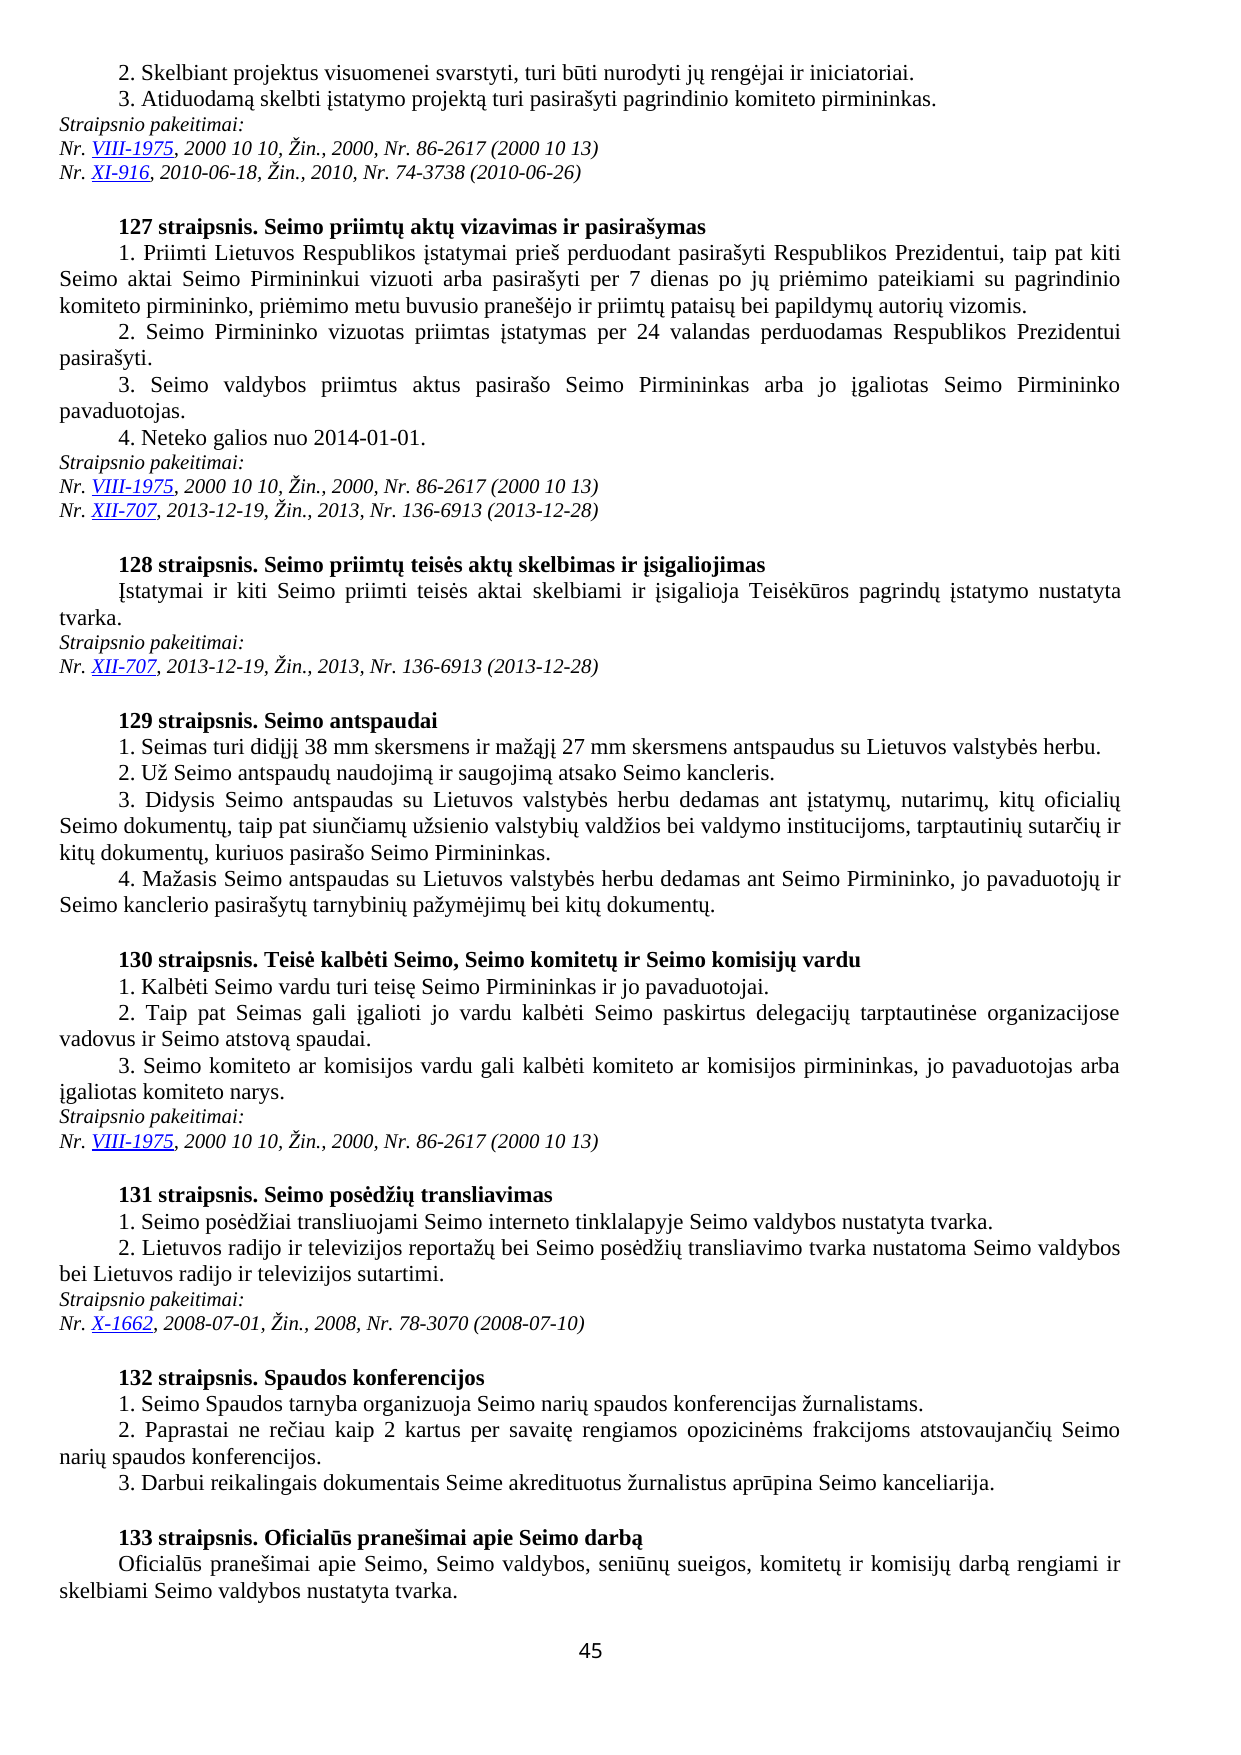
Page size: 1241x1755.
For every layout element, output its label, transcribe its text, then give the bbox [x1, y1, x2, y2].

text 2. Skelbiant projektus visuomenei svarstyti, turi būti nurodyti jų rengėjai ir iniciatoriai. [59, 59, 1122, 85]
text 1. Seimas turi didįjį 38 mm skersmens ir mažąjį 27 mm skersmens antspaudus su Lietuvos valstybės herbu. [59, 733, 1122, 759]
text 2. Paprastai ne rečiau kaip 2 kartus per savaitę rengiamos opozicinėms frakcijoms atstovaujančių Seimo narių spaudos konferencijos. [59, 1416, 1122, 1469]
text 128 straipsnis. Seimo priimtų teisės aktų skelbimas ir įsigaliojimas [59, 551, 1122, 577]
text 3. Seimo komiteto ar komisijos vardu gali kalbėti komiteto ar komisijos pirmininkas, jo pavaduotojas arba įgaliotas komiteto narys. [59, 1052, 1122, 1104]
text 130 straipsnis. Teisė kalbėti Seimo, Seimo komitetų ir Seimo komisijų vardu [59, 946, 1122, 973]
text Nr. VIII-1975, 2000 10 10, Žin., 2000, Nr. 86-2617 (2000 10 13) [59, 136, 1122, 160]
text 3. Seimo valdybos priimtus aktus pasirašo Seimo Pirmininkas arba jo įgaliotas Seimo Pirmininko pavaduotojas. [59, 371, 1122, 423]
text 1. Seimo posėdžiai transliuojami Seimo interneto tinklalapyje Seimo valdybos nustatyta tvarka. [59, 1208, 1122, 1234]
text Nr. VIII-1975, 2000 10 10, Žin., 2000, Nr. 86-2617 (2000 10 13) [59, 474, 1122, 498]
text 2. Lietuvos radijo ir televizijos reportažų bei Seimo posėdžių transliavimo tvarka nustatoma Seimo valdybos bei Lietuvos radijo ir televizijos sutartimi. [59, 1234, 1122, 1287]
text 3. Didysis Seimo antspaudas su Lietuvos valstybės herbu dedamas ant įstatymų, nutarimų, kitų oficialių Seimo dokumentų, taip pat siunčiamų užsienio valstybių valdžios bei valdymo institucijoms, tarptautinių sutarčių ir kitų dokumentų, kuriuos pasirašo Seimo Pirmininkas. [59, 786, 1122, 865]
text 2. Už Seimo antspaudų naudojimą ir saugojimą atsako Seimo kancleris. [59, 759, 1122, 786]
text 2. Seimo Pirmininko vizuotas priimtas įstatymas per 24 valandas perduodamas Respublikos Prezidentui pasirašyti. [59, 318, 1122, 371]
text Straipsnio pakeitimai: [59, 1104, 1122, 1128]
text Nr. VIII-1975, 2000 10 10, Žin., 2000, Nr. 86-2617 (2000 10 13) [59, 1128, 1122, 1153]
text Oficialūs pranešimai apie Seimo, Seimo valdybos, seniūnų sueigos, komitetų ir komisijų darbą rengiami ir skelbiami Seimo valdybos nustatyta tvarka. [59, 1551, 1122, 1603]
text 3. Atiduodamą skelbti įstatymo projektą turi pasirašyti pagrindinio komiteto pirmininkas. [59, 85, 1122, 112]
text Nr. X-1662, 2008-07-01, Žin., 2008, Nr. 78-3070 (2008-07-10) [59, 1311, 1122, 1335]
text Įstatymai ir kiti Seimo priimti teisės aktai skelbiami ir įsigalioja Teisėkūros pagrindų įstatymo nustatyta tvarka. [59, 577, 1122, 630]
text 1. Kalbėti Seimo vardu turi teisę Seimo Pirmininkas ir jo pavaduotojai. [59, 973, 1122, 999]
text Nr. XII-707, 2013-12-19, Žin., 2013, Nr. 136-6913 (2013-12-28) [59, 654, 1122, 678]
text 127 straipsnis. Seimo priimtų aktų vizavimas ir pasirašymas [59, 213, 1122, 239]
text 1. Seimo Spaudos tarnyba organizuoja Seimo narių spaudos konferencijas žurnalistams. [59, 1390, 1122, 1416]
text 2. Taip pat Seimas gali įgalioti jo vardu kalbėti Seimo paskirtus delegacijų tarptautinėse organizacijose vadovus ir Seimo atstovą spaudai. [59, 999, 1122, 1052]
text Nr. XI-916, 2010-06-18, Žin., 2010, Nr. 74-3738 (2010-06-26) [59, 160, 1122, 184]
text 131 straipsnis. Seimo posėdžių transliavimas [59, 1181, 1122, 1208]
text 4. Neteko galios nuo 2014-01-01. [59, 423, 1122, 450]
text 129 straipsnis. Seimo antspaudai [59, 707, 1122, 733]
text Straipsnio pakeitimai: [59, 450, 1122, 474]
text Nr. XII-707, 2013-12-19, Žin., 2013, Nr. 136-6913 (2013-12-28) [59, 498, 1122, 522]
text Straipsnio pakeitimai: [59, 630, 1122, 654]
text 4. Mažasis Seimo antspaudas su Lietuvos valstybės herbu dedamas ant Seimo Pirmininko, jo pavaduotojų ir Seimo kanclerio pasirašytų tarnybinių pažymėjimų bei kitų dokumentų. [59, 865, 1122, 918]
text 3. Darbui reikalingais dokumentais Seime akredituotus žurnalistus aprūpina Seimo kanceliarija. [59, 1469, 1122, 1495]
text Straipsnio pakeitimai: [59, 112, 1122, 136]
text Straipsnio pakeitimai: [59, 1287, 1122, 1311]
text 1. Priimti Lietuvos Respublikos įstatymai prieš perduodant pasirašyti Respublikos Prezidentui, taip pat kiti Seimo aktai Seimo Pirmininkui vizuoti arba pasirašyti per 7 dienas po jų priėmimo pateikiami su pagrindinio komiteto pirmininko, priėmimo metu buvusio pranešėjo ir priimtų pataisų bei papildymų autorių vizomis. [59, 239, 1122, 318]
text 133 straipsnis. Oficialūs pranešimai apie Seimo darbą [59, 1524, 1122, 1551]
text 132 straipsnis. Spaudos konferencijos [59, 1364, 1122, 1390]
